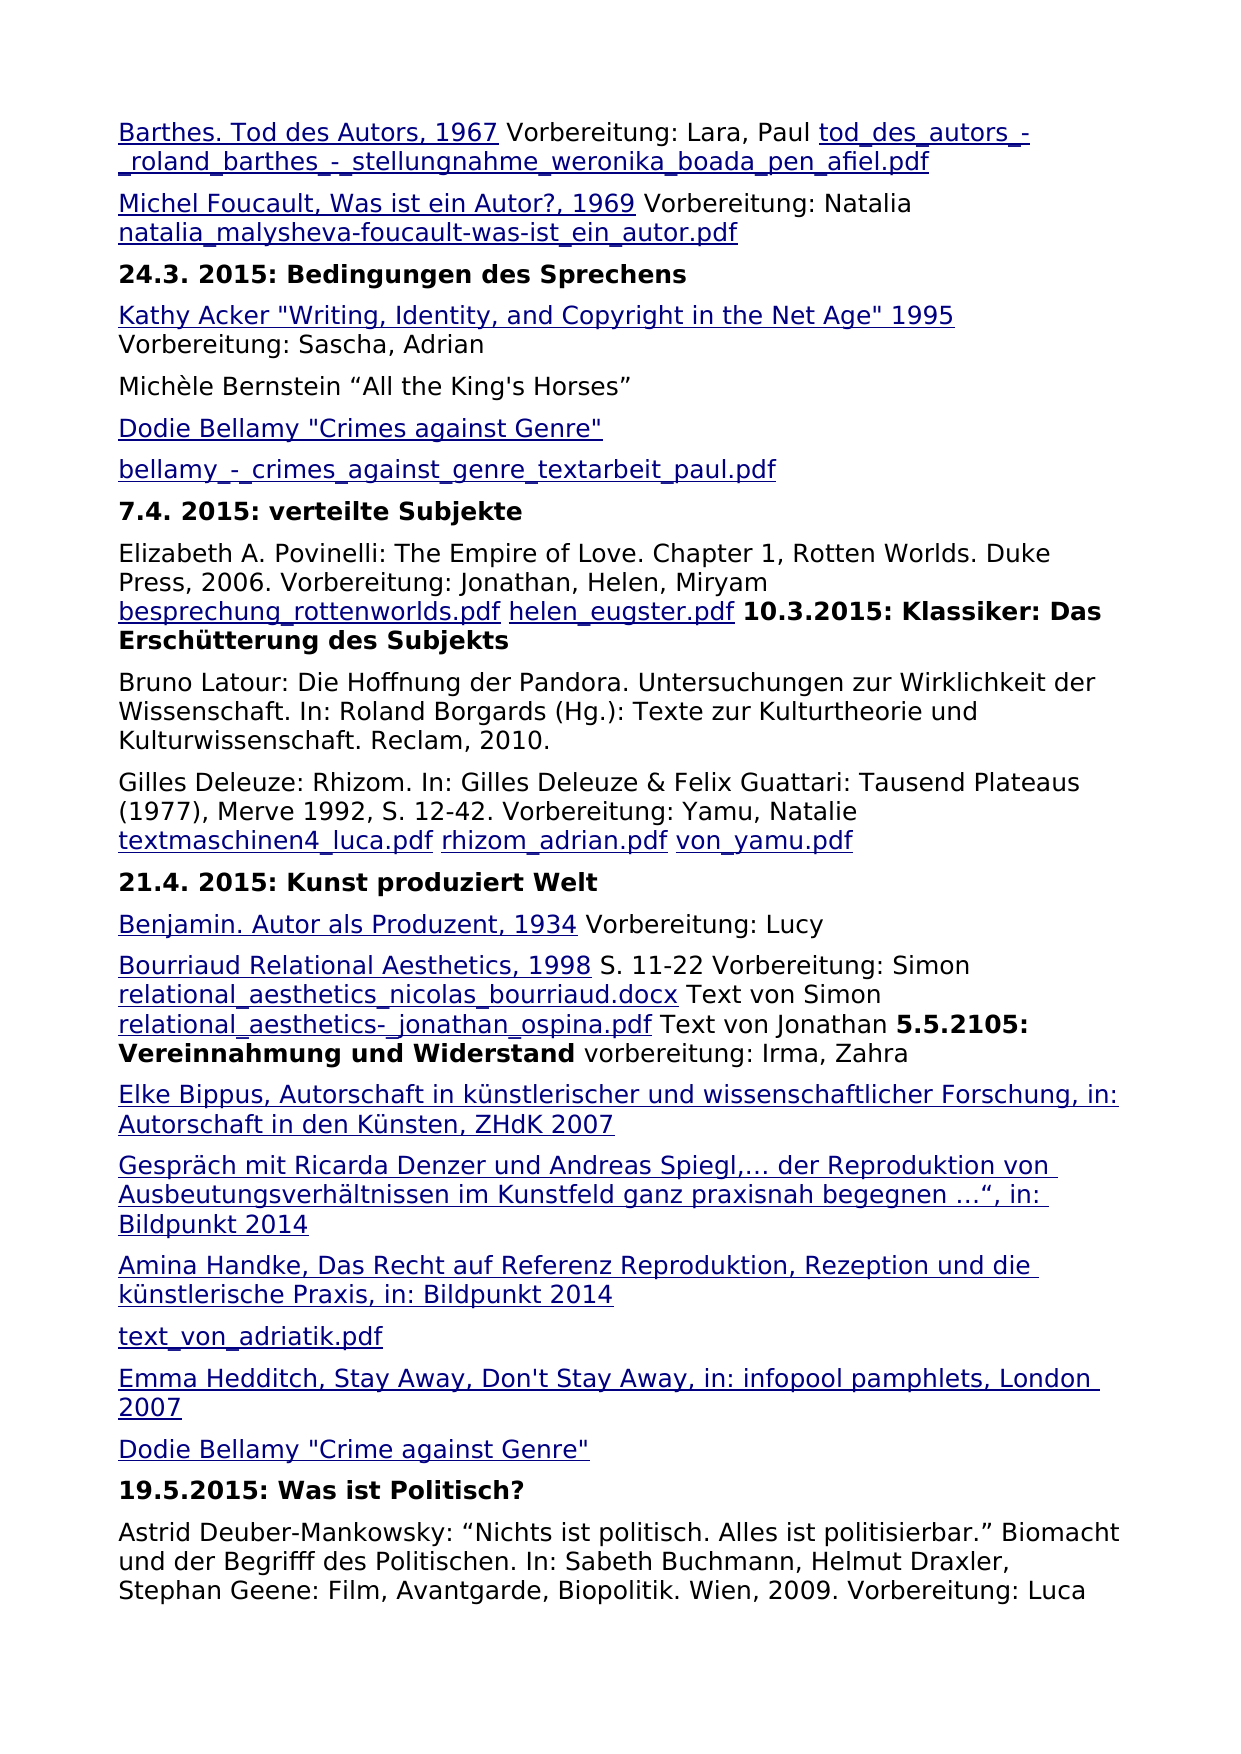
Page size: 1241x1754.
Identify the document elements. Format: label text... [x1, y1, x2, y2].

text Michèle Bernstein “All the King's Horses” [118, 372, 1122, 401]
text Elizabeth A. Povinelli: The Empire of Love. Chapter 1, Rotten Worlds. Duke Press, 2006. Vorbereitung: Jonathan, Helen, Miryam besprechung_rottenworlds.pdf helen_eugster.pdf 10.3.2015: Klassiker: Das Erschütterung des Subjekts [118, 539, 1122, 656]
text Emma Hedditch, Stay Away, Don't Stay Away, in: infopool pamphlets, London 2007 [118, 1364, 1122, 1422]
text Dodie Bellamy "Crimes against Genre" [118, 414, 1122, 443]
text Bourriaud Relational Aesthetics, 1998 S. 11-22 Vorbereitung: Simon relational_aesthetics_nicolas_bourriaud.docx Text von Simon relational_aesthetics-_jonathan_ospina.pdf Text von Jonathan 5.5.2105: Vereinnahmung und Widerstand vorbereitung: Irma, Zahra [118, 951, 1122, 1068]
text Bruno Latour: Die Hoffnung der Pandora. Untersuchungen zur Wirklichkeit der Wissenschaft. In: Roland Borgards (Hg.): Texte zur Kulturtheorie und Kulturwissenschaft. Reclam, 2010. [118, 668, 1122, 756]
text Gespräch mit Ricarda Denzer und Andreas Spiegl,… der Reproduktion von Ausbeutungsverhältnissen im Kunstfeld ganz praxisnah begegnen …“, in: Bildpunkt 2014 [118, 1151, 1122, 1239]
text 21.4. 2015: Kunst produziert Welt [118, 868, 1122, 897]
text Barthes. Tod des Autors, 1967 Vorbereitung: Lara, Paul tod_des_autors_-_roland_barthes_-_stellungnahme_weronika_boada_pen_afiel.pdf [118, 118, 1122, 176]
text text_von_adriatik.pdf [118, 1322, 1122, 1351]
text Gilles Deleuze: Rhizom. In: Gilles Deleuze & Felix Guattari: Tausend Plateaus (1977), Merve 1992, S. 12-42. Vorbereitung: Yamu, Natalie textmaschinen4_luca.pdf rhizom_adrian.pdf von_yamu.pdf [118, 768, 1122, 856]
text Benjamin. Autor als Produzent, 1934 Vorbereitung: Lucy [118, 910, 1122, 939]
text 24.3. 2015: Bedingungen des Sprechens [118, 260, 1122, 289]
text Michel Foucault, Was ist ein Autor?, 1969 Vorbereitung: Natalia natalia_malysheva-foucault-was-ist_ein_autor.pdf [118, 189, 1122, 247]
text bellamy_-_crimes_against_genre_textarbeit_paul.pdf [118, 456, 1122, 485]
text Elke Bippus, Autorschaft in künstlerischer und wissenschaftlicher Forschung, in: Autorschaft in den Künsten, ZHdK 2007 [118, 1081, 1122, 1139]
text Dodie Bellamy "Crime against Genre" [118, 1435, 1122, 1464]
text Kathy Acker "Writing, Identity, and Copyright in the Net Age" 1995 Vorbereitung: Sascha, Adrian [118, 301, 1122, 360]
text 7.4. 2015: verteilte Subjekte [118, 497, 1122, 526]
text Astrid Deuber-Mankowsky: “Nichts ist politisch. Alles ist politisierbar.” Biomacht und der Begrifff des Politischen. In: Sabeth Buchmann, Helmut Draxler, Stephan Geene: Film, Avantgarde, Biopolitik. Wien, 2009. Vorbereitung: Luca [118, 1518, 1122, 1606]
text Amina Handke, Das Recht auf Referenz Reproduktion, Rezeption und die künstlerische Praxis, in: Bildpunkt 2014 [118, 1251, 1122, 1310]
text 19.5.2015: Was ist Politisch? [118, 1476, 1122, 1506]
